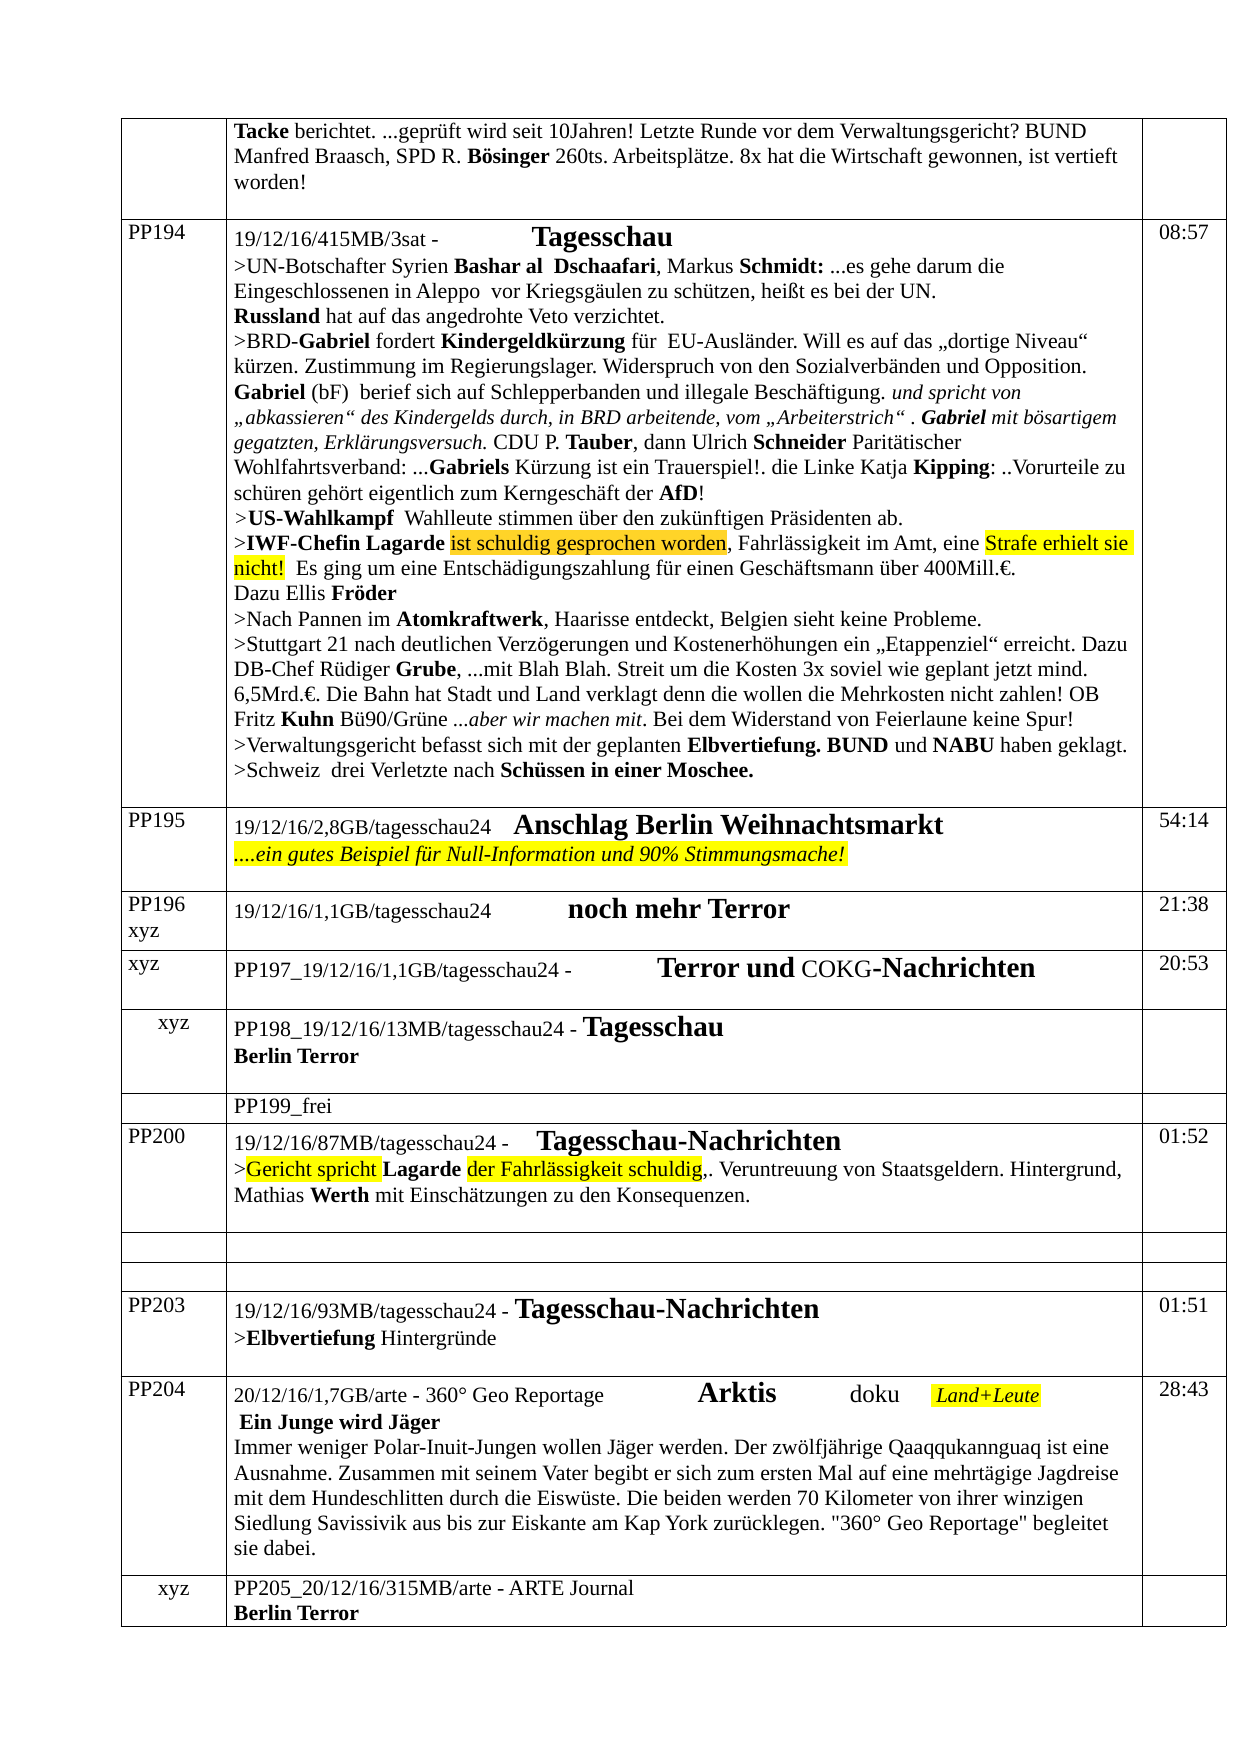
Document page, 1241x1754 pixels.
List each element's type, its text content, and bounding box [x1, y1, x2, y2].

table_cell [1143, 1094, 1226, 1123]
table_cell [122, 1263, 226, 1291]
table_cell [1143, 119, 1226, 219]
table_cell PP205_20/12/16/315MB/arte - ARTE Journal Berlin Terror [227, 1576, 1142, 1626]
table_cell 19/12/16/1,1GB/tagesschau24 noch mehr Terror [227, 892, 1142, 950]
table_cell [1143, 1576, 1226, 1626]
table_cell PP200 [122, 1124, 226, 1232]
table_cell 54:14 [1143, 808, 1226, 891]
table_cell PP204 [122, 1377, 226, 1575]
table_cell 08:57 [1143, 220, 1226, 807]
table_cell 20/12/16/1,7GB/arte - 360° Geo Reportage Arktis doku Land+Leute Ein Junge wird Jäger Immer weniger Polar-Inuit-Jungen wollen Jäger werden. Der zwölfjährige Qaaqqukannguaq ist eine Ausnahme. Zusammen mit seinem Vater begibt er sich zum ersten Mal auf eine mehrtägige Jagdreise mit dem Hundeschlitten durch die Eiswüste. Die beiden werden 70 Kilometer von ihrer winzigen Siedlung Savissivik aus bis zur Eiskante am Kap York zurücklegen. "360° Geo Reportage" begleitet sie dabei. [227, 1377, 1142, 1575]
table_cell [122, 1233, 226, 1262]
table_cell PP203 [122, 1292, 226, 1376]
table_cell xyz [122, 1576, 226, 1626]
table_cell PP197_19/12/16/1,1GB/tagesschau24 - Terror und COKG-Nachrichten [227, 951, 1142, 1009]
table_cell xyz [122, 1010, 226, 1093]
table_cell 01:51 [1143, 1292, 1226, 1376]
table_cell 21:38 [1143, 892, 1226, 950]
table_cell [227, 1233, 1142, 1262]
table_cell [122, 119, 226, 219]
table_cell xyz [122, 951, 226, 1009]
table_cell PP194 [122, 220, 226, 807]
table_cell PP198_19/12/16/13MB/tagesschau24 - Tagesschau Berlin Terror [227, 1010, 1142, 1093]
table_cell 19/12/16/93MB/tagesschau24 - Tagesschau-Nachrichten >Elbvertiefung Hintergründe [227, 1292, 1142, 1376]
table_cell [1143, 1010, 1226, 1093]
table_cell 19/12/16/415MB/3sat - Tagesschau >UN-Botschafter Syrien Bashar al Dschaafari, Markus Schmidt: ...es gehe darum die Eingeschlossenen in Aleppo vor Kriegsgäulen zu schützen, heißt es bei der UN. Russland hat auf das angedrohte Veto verzichtet. >BRD-Gabriel fordert Kindergeldkürzung für EU-Ausländer. Will es auf das „dortige Niveau“ kürzen. Zustimmung im Regierungslager. Widerspruch von den Sozialverbänden und Opposition. Gabriel (bF) berief sich auf Schlepperbanden und illegale Beschäftigung. und spricht von „abkassieren“ des Kindergelds durch, in BRD arbeitende, vom „Arbeiterstrich“ . Gabriel mit bösartigem gegatzten, Erklärungsversuch. CDU P. Tauber, dann Ulrich Schneider Paritätischer Wohlfahrtsverband: ...Gabriels Kürzung ist ein Trauerspiel!. die Linke Katja Kipping: ..Vorurteile zu schüren gehört eigentlich zum Kerngeschäft der AfD! >US-Wahlkampf Wahlleute stimmen über den zukünftigen Präsidenten ab. >IWF-Chefin Lagarde ist schuldig gesprochen worden, Fahrlässigkeit im Amt, eine Strafe erhielt sie nicht! Es ging um eine Entschädigungszahlung für einen Geschäftsmann über 400Mill.€. Dazu Ellis Fröder >Nach Pannen im Atomkraftwerk, Haarisse entdeckt, Belgien sieht keine Probleme. >Stuttgart 21 nach deutlichen Verzögerungen und Kostenerhöhungen ein „Etappenziel“ erreicht. Dazu DB-Chef Rüdiger Grube, ...mit Blah Blah. Streit um die Kosten 3x soviel wie geplant jetzt mind. 6,5Mrd.€. Die Bahn hat Stadt und Land verklagt denn die wollen die Mehrkosten nicht zahlen! OB Fritz Kuhn Bü90/Grüne ...aber wir machen mit. Bei dem Widerstand von Feierlaune keine Spur! >Verwaltungsgericht befasst sich mit der geplanten Elbvertiefung. BUND und NABU haben geklagt. >Schweiz drei Verletzte nach Schüssen in einer Moschee. [227, 220, 1142, 807]
table_cell 01:52 [1143, 1124, 1226, 1232]
table_cell 20:53 [1143, 951, 1226, 1009]
table_cell [227, 1263, 1142, 1291]
table_cell [1143, 1233, 1226, 1262]
table_cell 19/12/16/87MB/tagesschau24 - Tagesschau-Nachrichten >Gericht spricht Lagarde der Fahrlässigkeit schuldig,. Veruntreuung von Staatsgeldern. Hintergrund, Mathias Werth mit Einschätzungen zu den Konsequenzen. [227, 1124, 1142, 1232]
table_cell [122, 1094, 226, 1123]
table_cell 28:43 [1143, 1377, 1226, 1575]
table_cell PP196 xyz [122, 892, 226, 950]
table_cell PP199_frei [227, 1094, 1142, 1123]
table_cell [1143, 1263, 1226, 1291]
table_cell 19/12/16/2,8GB/tagesschau24 Anschlag Berlin Weihnachtsmarkt ....ein gutes Beispiel für Null-Information und 90% Stimmungsmache! [227, 808, 1142, 891]
table_cell Tacke berichtet. ...geprüft wird seit 10Jahren! Letzte Runde vor dem Verwaltungsgericht? BUND Manfred Braasch, SPD R. Bösinger 260ts. Arbeitsplätze. 8x hat die Wirtschaft gewonnen, ist vertieft worden! [227, 119, 1142, 219]
table_cell PP195 [122, 808, 226, 891]
